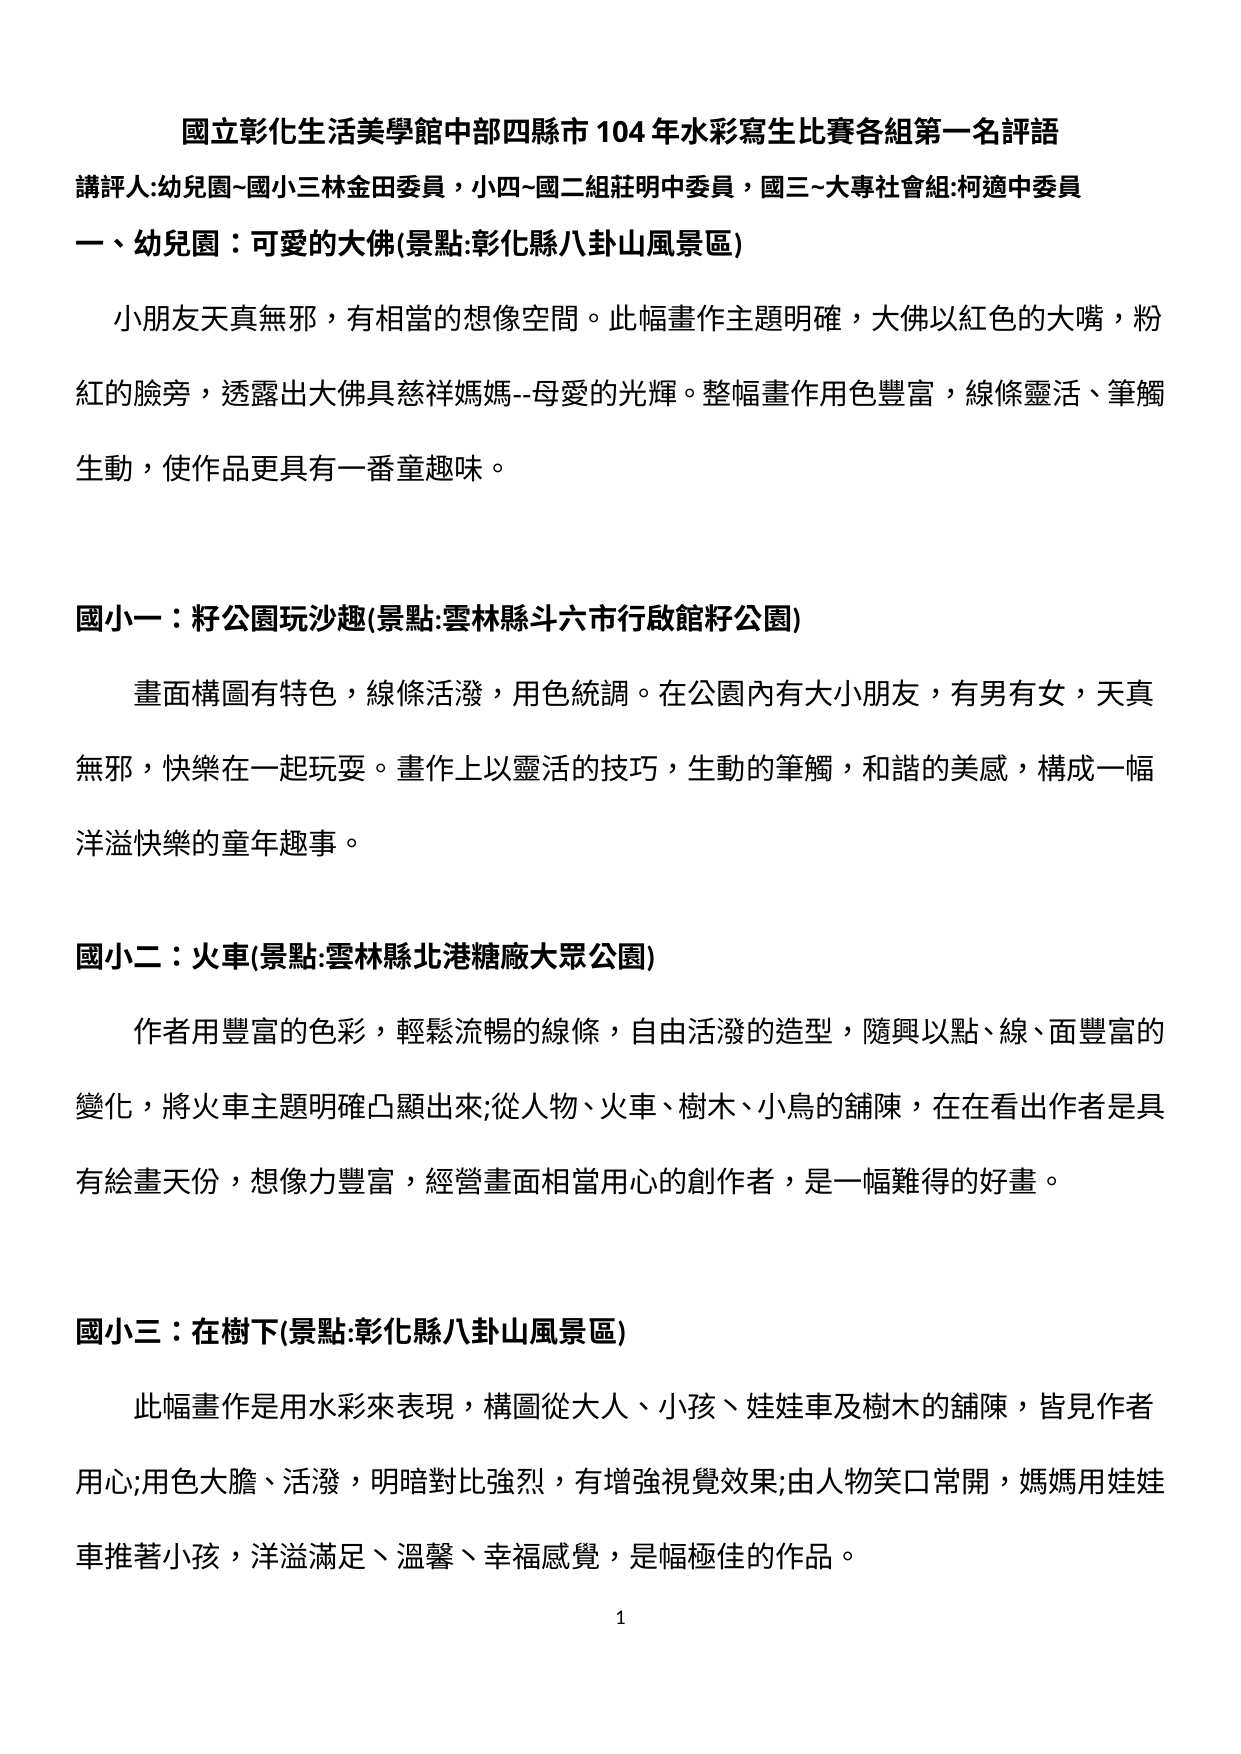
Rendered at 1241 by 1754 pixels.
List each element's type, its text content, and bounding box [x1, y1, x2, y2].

text 此幅畫作是用水彩來表現，構圖從大人、小孩丶娃娃車及樹木的舖陳，皆見作者用心;用色大膽、活潑，明暗對比強烈，有增強視覺效果;由人物笑口常開，媽媽用娃娃車推著小孩，洋溢滿足丶溫馨丶幸福感覺，是幅極佳的作品。 [75, 1367, 1165, 1592]
text 畫面構圖有特色，線條活潑，用色統調。在公園內有大小朋友，有男有女，天真無邪，快樂在一起玩耍。畫作上以靈活的技巧，生動的筆觸，和諧的美感，構成一幅洋溢快樂的童年趣事。 [75, 654, 1165, 879]
text 國立彰化生活美學館中部四縣市104年水彩寫生比賽各組第一名評語 [75, 92, 1165, 167]
text 作者用豐富的色彩，輕鬆流暢的線條，自由活潑的造型，隨興以點、線、面豐富的變化，將火車主題明確凸顯出來;從人物、火車、樹木、小鳥的舖陳，在在看出作者是具有絵畫天份，想像力豐富，經營畫面相當用心的創作者，是一幅難得的好畫。 [75, 992, 1165, 1217]
text 國小三：在樹下(景點:彰化縣八卦山風景區) [75, 1292, 1165, 1367]
text 小朋友天真無邪，有相當的想像空間。此幅畫作主題明確，大佛以紅色的大嘴，粉紅的臉旁，透露出大佛具慈祥媽媽--母愛的光輝。整幅畫作用色豐富，線條靈活、筆觸生動，使作品更具有一番童趣味。 [75, 279, 1165, 504]
text 國小二：火車(景點:雲林縣北港糖廠大眾公園) [75, 917, 1165, 992]
text 國小一：籽公園玩沙趣(景點:雲林縣斗六市行啟館籽公園) [75, 579, 1165, 654]
text 一、幼兒園：可愛的大佛(景點:彰化縣八卦山風景區) [75, 204, 1165, 279]
text 講評人:幼兒園~國小三林金田委員，小四~國二組莊明中委員，國三~大專社會組:柯適中委員 [75, 167, 1165, 204]
